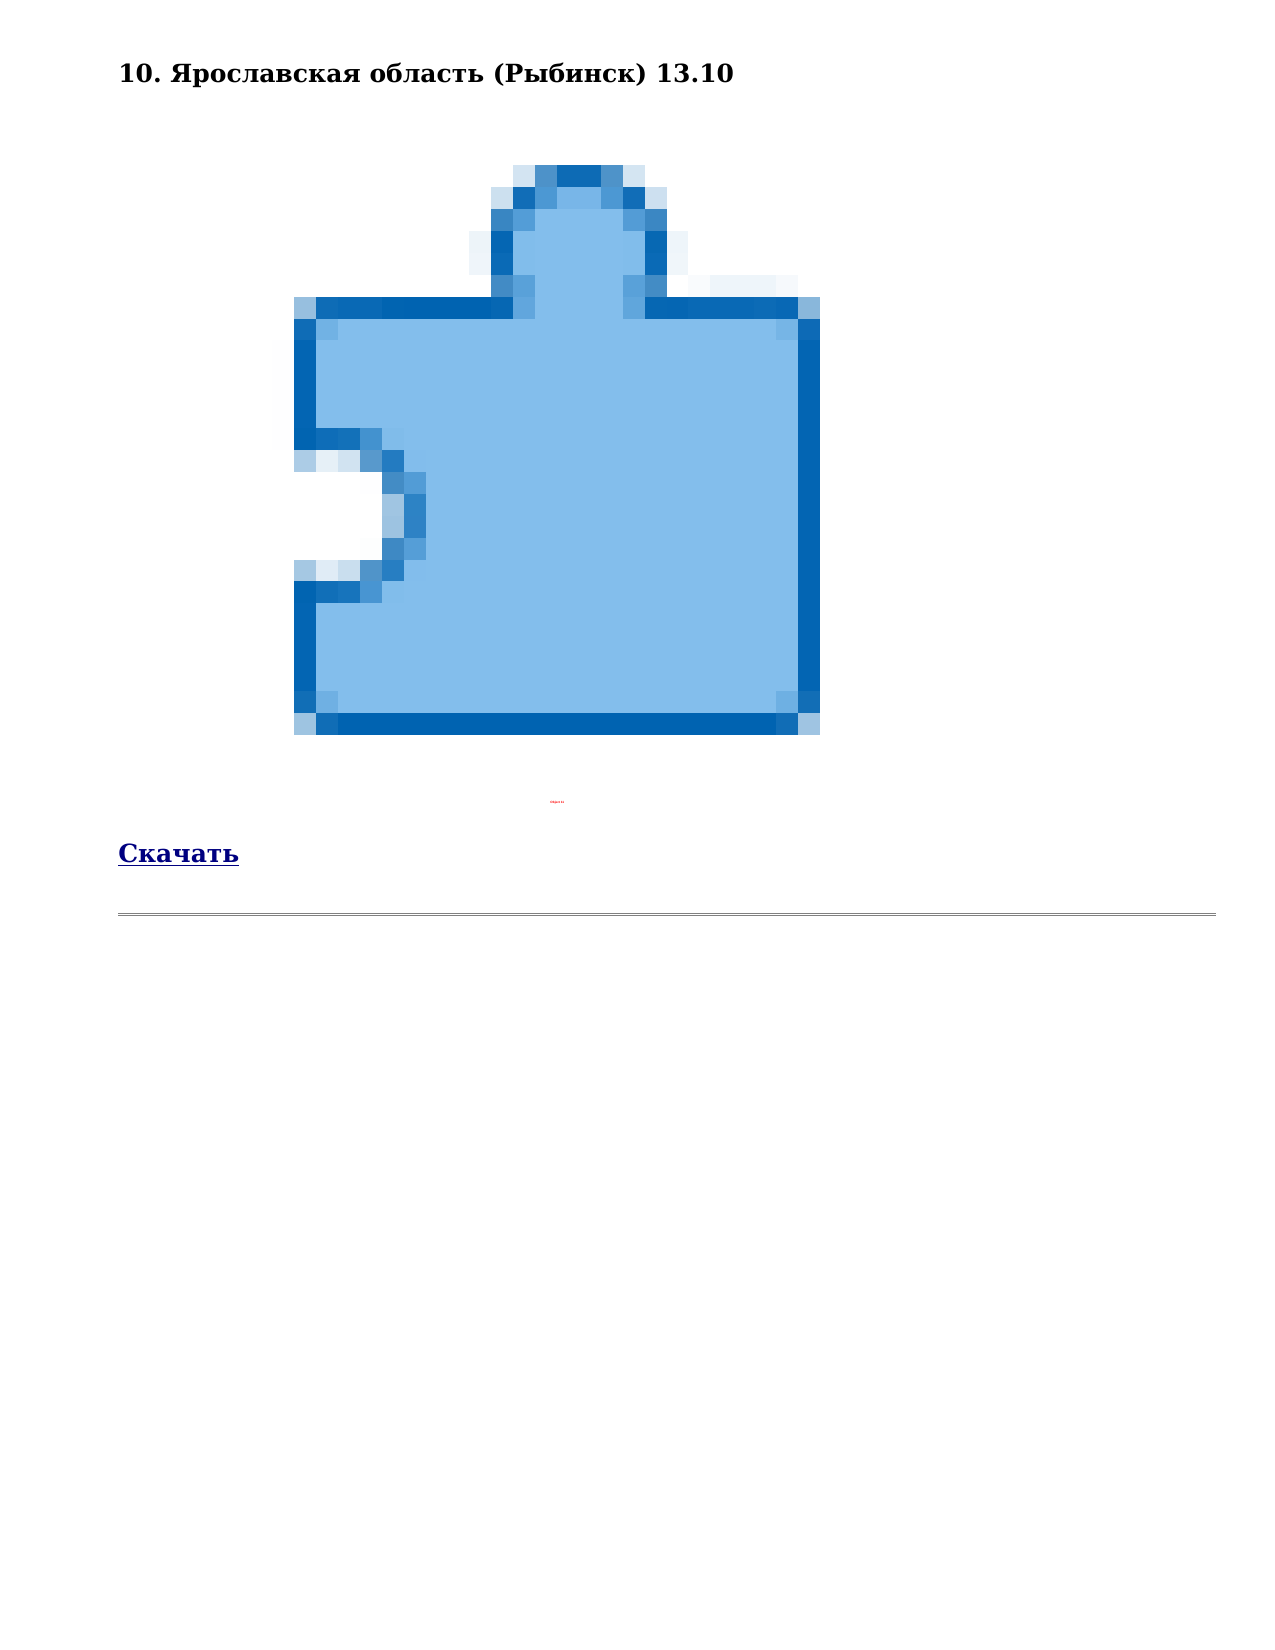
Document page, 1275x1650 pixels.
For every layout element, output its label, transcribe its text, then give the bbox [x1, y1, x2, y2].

text Скачать [118, 839, 1216, 869]
subtitle 10. Ярославская область (Рыбинск) 13.10 [118, 59, 1216, 88]
